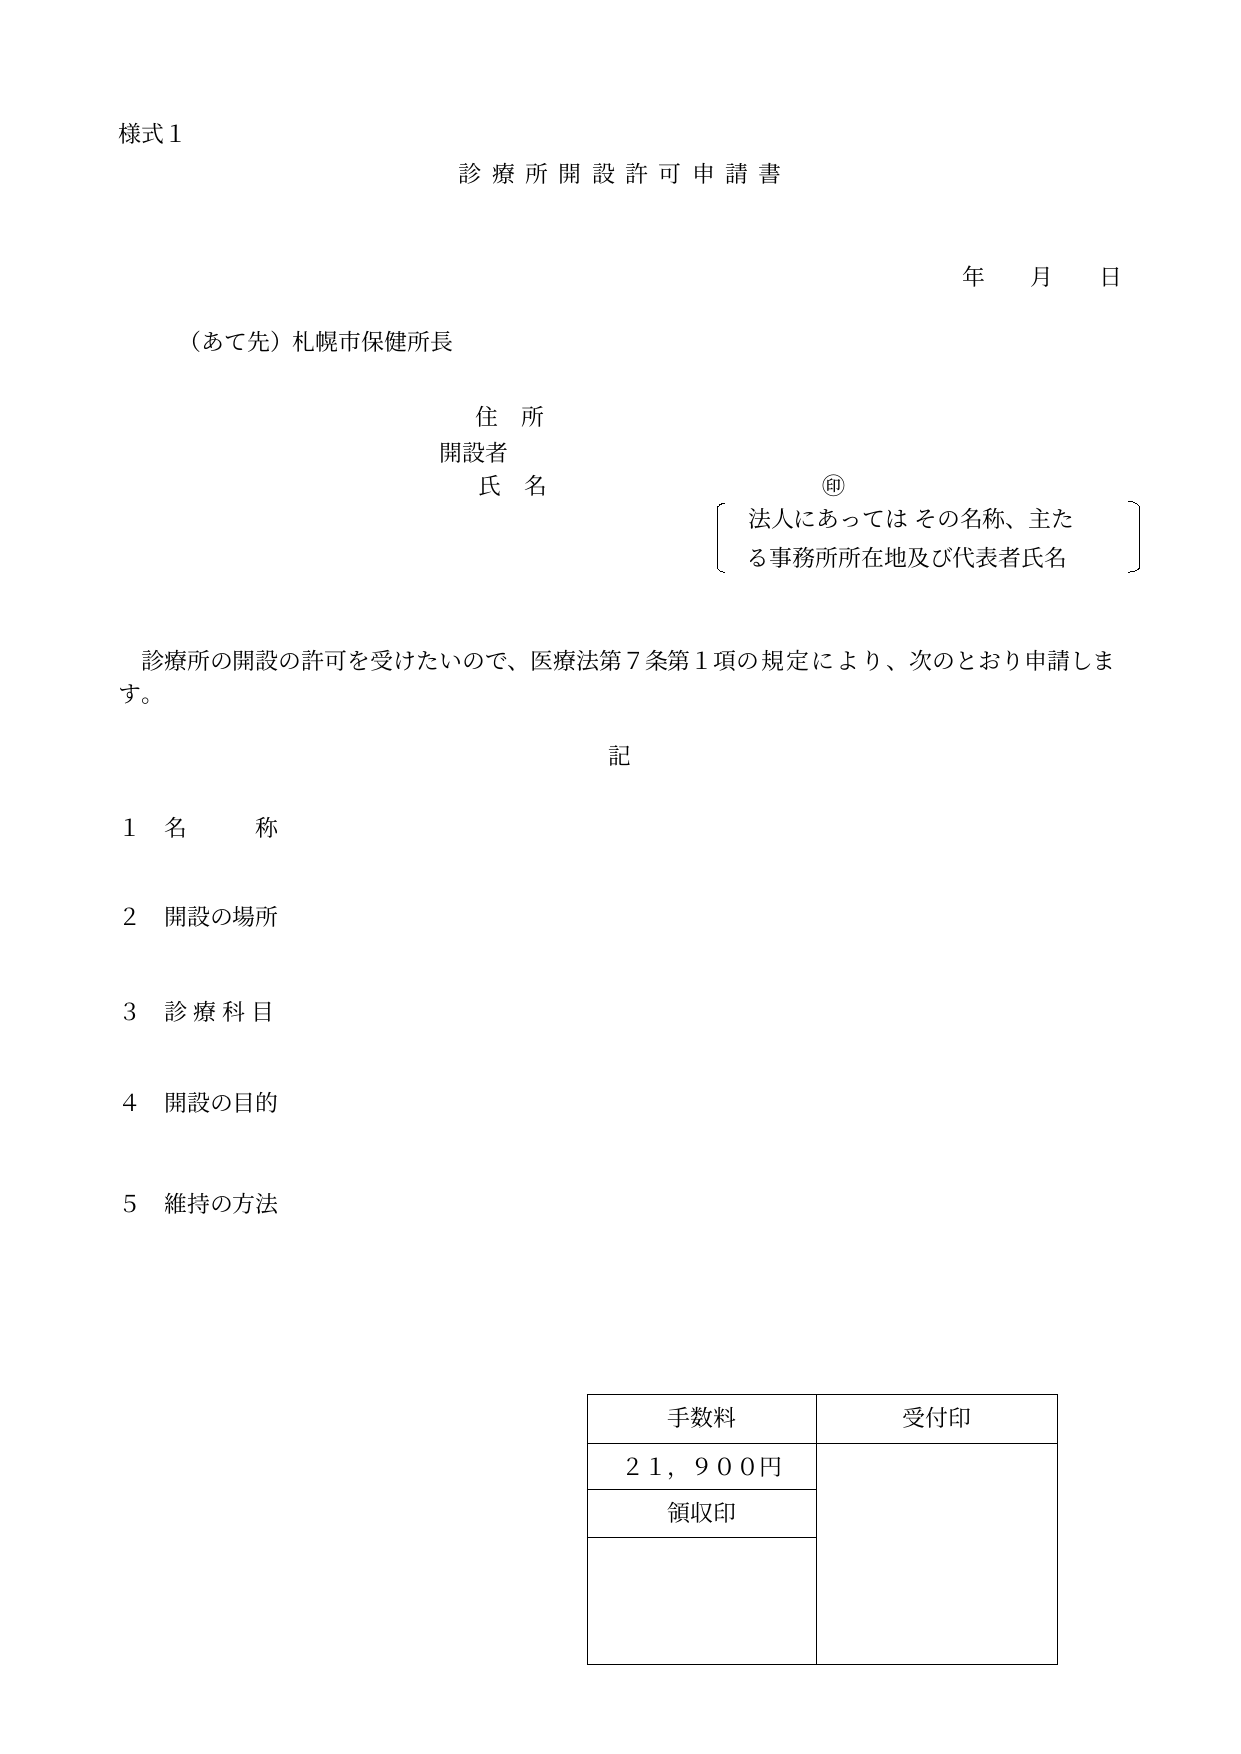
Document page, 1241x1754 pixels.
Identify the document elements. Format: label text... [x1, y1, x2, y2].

text 診療所開設許可申請書 [118, 156, 1122, 189]
text ３ 診療科目 [118, 994, 1122, 1027]
table_cell [817, 1444, 1057, 1664]
table_header 受付印 [817, 1395, 1057, 1443]
text 診療所の開設の許可を受けたいので、医療法第７条第１項の規定により、次のとおり申請します。 [118, 643, 1122, 709]
text ２ 開設の場所 [118, 899, 1122, 932]
text （あて先）札幌市保健所長 [101, 324, 1122, 357]
table_cell [588, 1538, 816, 1664]
text 氏 名 ㊞ [118, 468, 1122, 501]
table_cell 領収印 [588, 1490, 816, 1537]
text ４ 開設の目的 [118, 1085, 1122, 1118]
text 記 [118, 738, 1122, 771]
table_header 手数料 [588, 1395, 816, 1443]
text 法人にあっては その名称、主た [118, 501, 1122, 534]
table_cell ２１，９００円 [588, 1444, 816, 1489]
text 開設者 [118, 435, 1010, 468]
text ５ 維持の方法 [118, 1186, 1122, 1219]
text １ 名 称 [118, 810, 1122, 843]
text 年 月 日 [118, 259, 1122, 292]
text 様式１ [118, 117, 1122, 149]
text 住 所 [113, 399, 1010, 432]
text る事務所所在地及び代表者氏名 [118, 540, 1122, 573]
